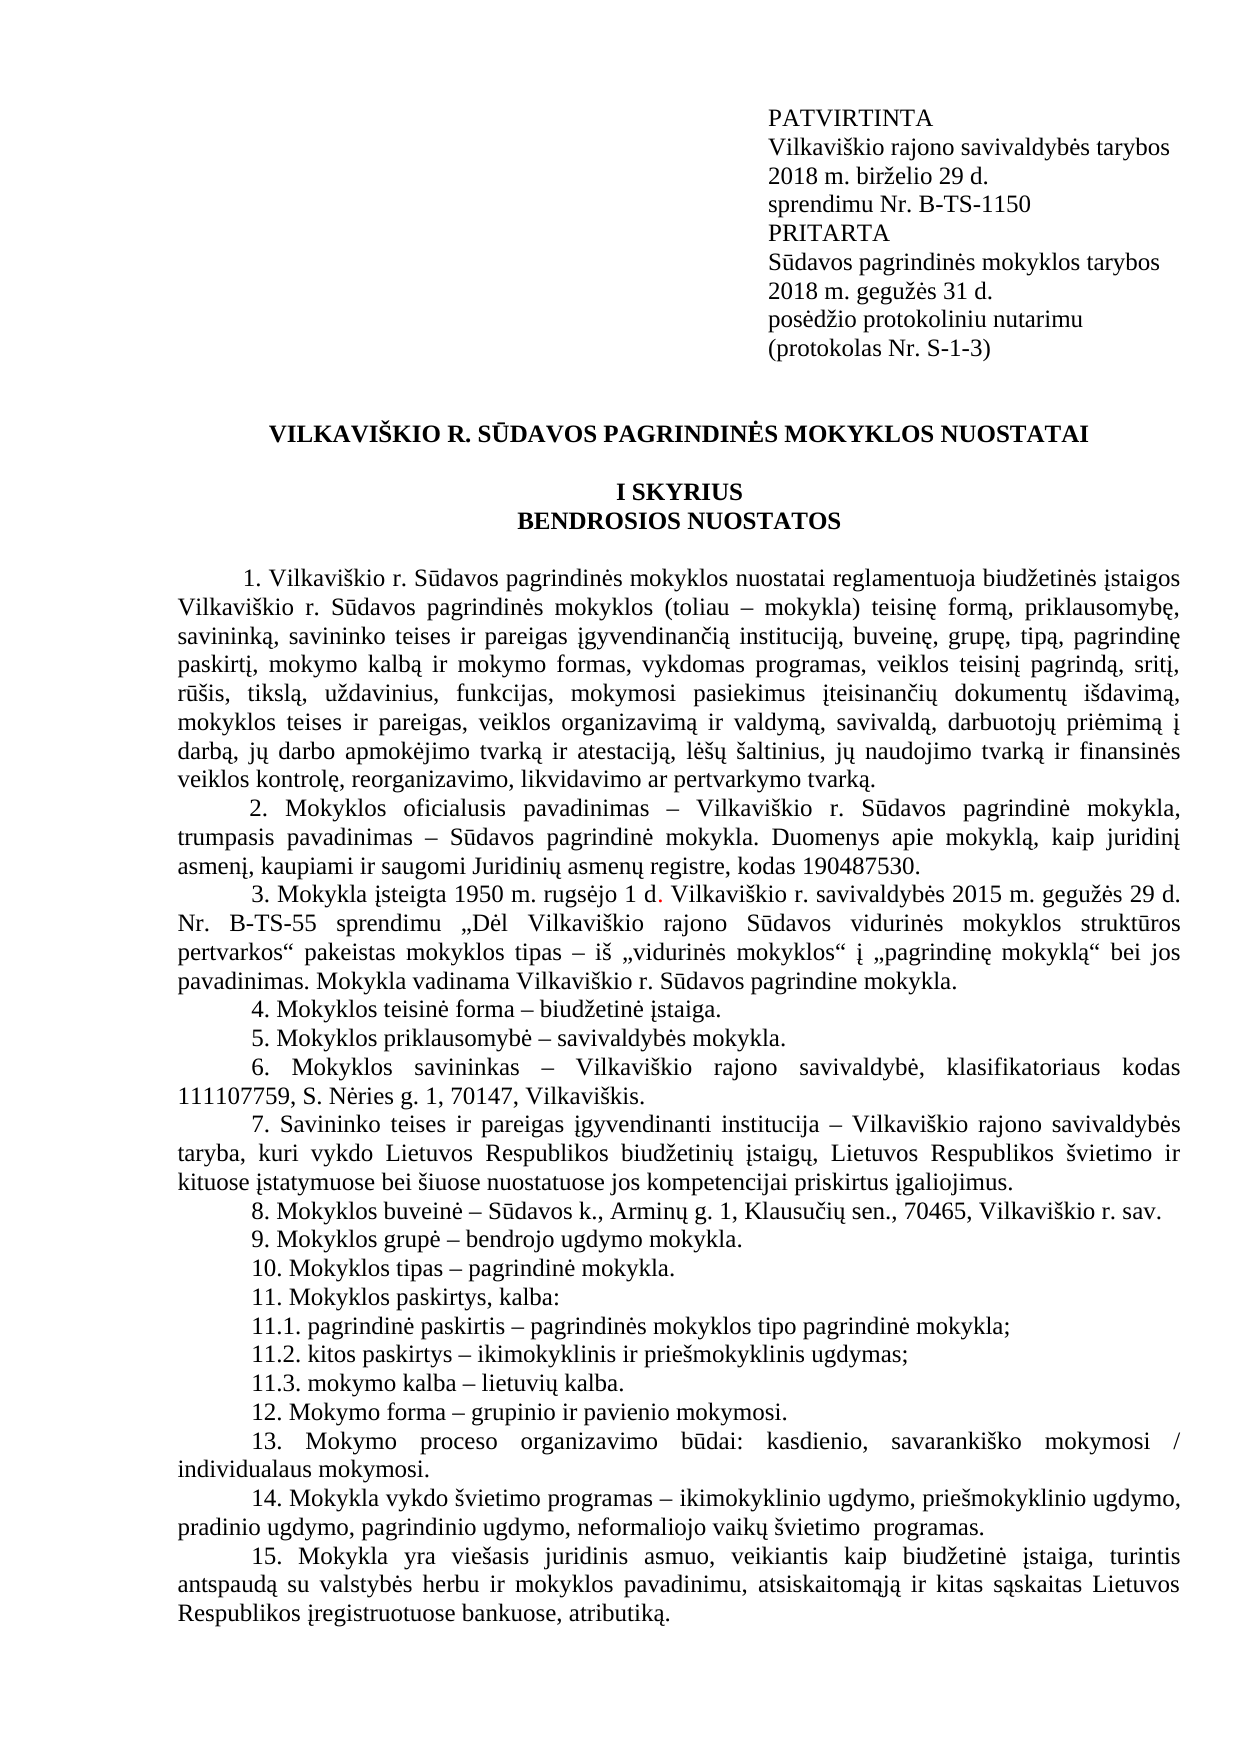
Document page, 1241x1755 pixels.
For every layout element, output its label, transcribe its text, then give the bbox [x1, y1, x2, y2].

text 12. Mokymo forma – grupinio ir pavienio mokymosi. [177, 1397, 1181, 1426]
text 6. Mokyklos savininkas – Vilkaviškio rajono savivaldybė, klasifikatoriaus kodas 111107759, S. Nėries g. 1, 70147, Vilkaviškis. [177, 1052, 1181, 1109]
text 2018 m. birželio 29 d. [177, 161, 1181, 189]
text 11.1. pagrindinė paskirtis – pagrindinės mokyklos tipo pagrindinė mokykla; [177, 1311, 1181, 1339]
text 1. Vilkaviškio r. Sūdavos pagrindinės mokyklos nuostatai reglamentuoja biudžetinės įstaigos Vilkaviškio r. Sūdavos pagrindinės mokyklos (toliau – mokykla) teisinę formą, priklausomybę, savininką, savininko teises ir pareigas įgyvendinančią instituciją, buveinę, grupę, tipą, pagrindinę paskirtį, mokymo kalbą ir mokymo formas, vykdomas programas, veiklos teisinį pagrindą, sritį, rūšis, tikslą, uždavinius, funkcijas, mokymosi pasiekimus įteisinančių dokumentų išdavimą, mokyklos teises ir pareigas, veiklos organizavimą ir valdymą, savivaldą, darbuotojų priėmimą į darbą, jų darbo apmokėjimo tvarką ir atestaciją, lėšų šaltinius, jų naudojimo tvarką ir finansinės veiklos kontrolę, reorganizavimo, likvidavimo ar pertvarkymo tvarką. [177, 563, 1181, 793]
text BENDROSIOS NUOSTATOS [177, 506, 1181, 534]
text 11.3. mokymo kalba – lietuvių kalba. [177, 1368, 1181, 1397]
text 5. Mokyklos priklausomybė – savivaldybės mokykla. [177, 1023, 1181, 1052]
text 9. Mokyklos grupė – bendrojo ugdymo mokykla. [177, 1224, 1181, 1253]
text 4. Mokyklos teisinė forma – biudžetinė įstaiga. [177, 994, 1181, 1023]
text 2. Mokyklos oficialusis pavadinimas – Vilkaviškio r. Sūdavos pagrindinė mokykla, trumpasis pavadinimas – Sūdavos pagrindinė mokykla. Duomenys apie mokyklą, kaip juridinį asmenį, kaupiami ir saugomi Juridinių asmenų registre, kodas 190487530. [177, 793, 1181, 879]
text 15. Mokykla yra viešasis juridinis asmuo, veikiantis kaip biudžetinė įstaiga, turintis antspaudą su valstybės herbu ir mokyklos pavadinimu, atsiskaitomąją ir kitas sąskaitas Lietuvos Respublikos įregistruotuose bankuose, atributiką. [177, 1541, 1181, 1627]
text sprendimu Nr. B-TS-1150 [177, 189, 1181, 218]
text VILKAVIŠKIO R. SŪDAVOS PAGRINDINĖS MOKYKLOS NUOSTATAI [177, 419, 1181, 448]
text 14. Mokykla vykdo švietimo programas – ikimokyklinio ugdymo, priešmokyklinio ugdymo, pradinio ugdymo, pagrindinio ugdymo, neformaliojo vaikų švietimo programas. [177, 1483, 1181, 1541]
text 7. Savininko teises ir pareigas įgyvendinanti institucija – Vilkaviškio rajono savivaldybės taryba, kuri vykdo Lietuvos Respublikos biudžetinių įstaigų, Lietuvos Respublikos švietimo ir kituose įstatymuose bei šiuose nuostatuose jos kompetencijai priskirtus įgaliojimus. [177, 1109, 1181, 1196]
text I SKYRIUS [177, 477, 1181, 506]
text 8. Mokyklos buveinė – Sūdavos k., Arminų g. 1, Klausučių sen., 70465, Vilkaviškio r. sav. [177, 1196, 1181, 1224]
text (protokolas Nr. S-1-3) [177, 333, 1181, 362]
text PRITARTA [177, 218, 1181, 247]
text Sūdavos pagrindinės mokyklos tarybos [177, 247, 1181, 276]
text 3. Mokykla įsteigta 1950 m. rugsėjo 1 d. Vilkaviškio r. savivaldybės 2015 m. gegužės 29 d. Nr. B-TS-55 sprendimu „Dėl Vilkaviškio rajono Sūdavos vidurinės mokyklos struktūros pertvarkos“ pakeistas mokyklos tipas – iš „vidurinės mokyklos“ į „pagrindinę mokyklą“ bei jos pavadinimas. Mokykla vadinama Vilkaviškio r. Sūdavos pagrindine mokykla. [177, 879, 1181, 994]
text PATVIRTINTA [177, 103, 1181, 132]
text 10. Mokyklos tipas – pagrindinė mokykla. [177, 1253, 1181, 1282]
text 13. Mokymo proceso organizavimo būdai: kasdienio, savarankiško mokymosi / individualaus mokymosi. [177, 1426, 1181, 1483]
text 2018 m. gegužės 31 d. [177, 276, 1181, 304]
text 11. Mokyklos paskirtys, kalba: [177, 1282, 1181, 1311]
text posėdžio protokoliniu nutarimu [177, 304, 1181, 333]
text 11.2. kitos paskirtys – ikimokyklinis ir priešmokyklinis ugdymas; [177, 1339, 1181, 1368]
text Vilkaviškio rajono savivaldybės tarybos [177, 132, 1181, 161]
